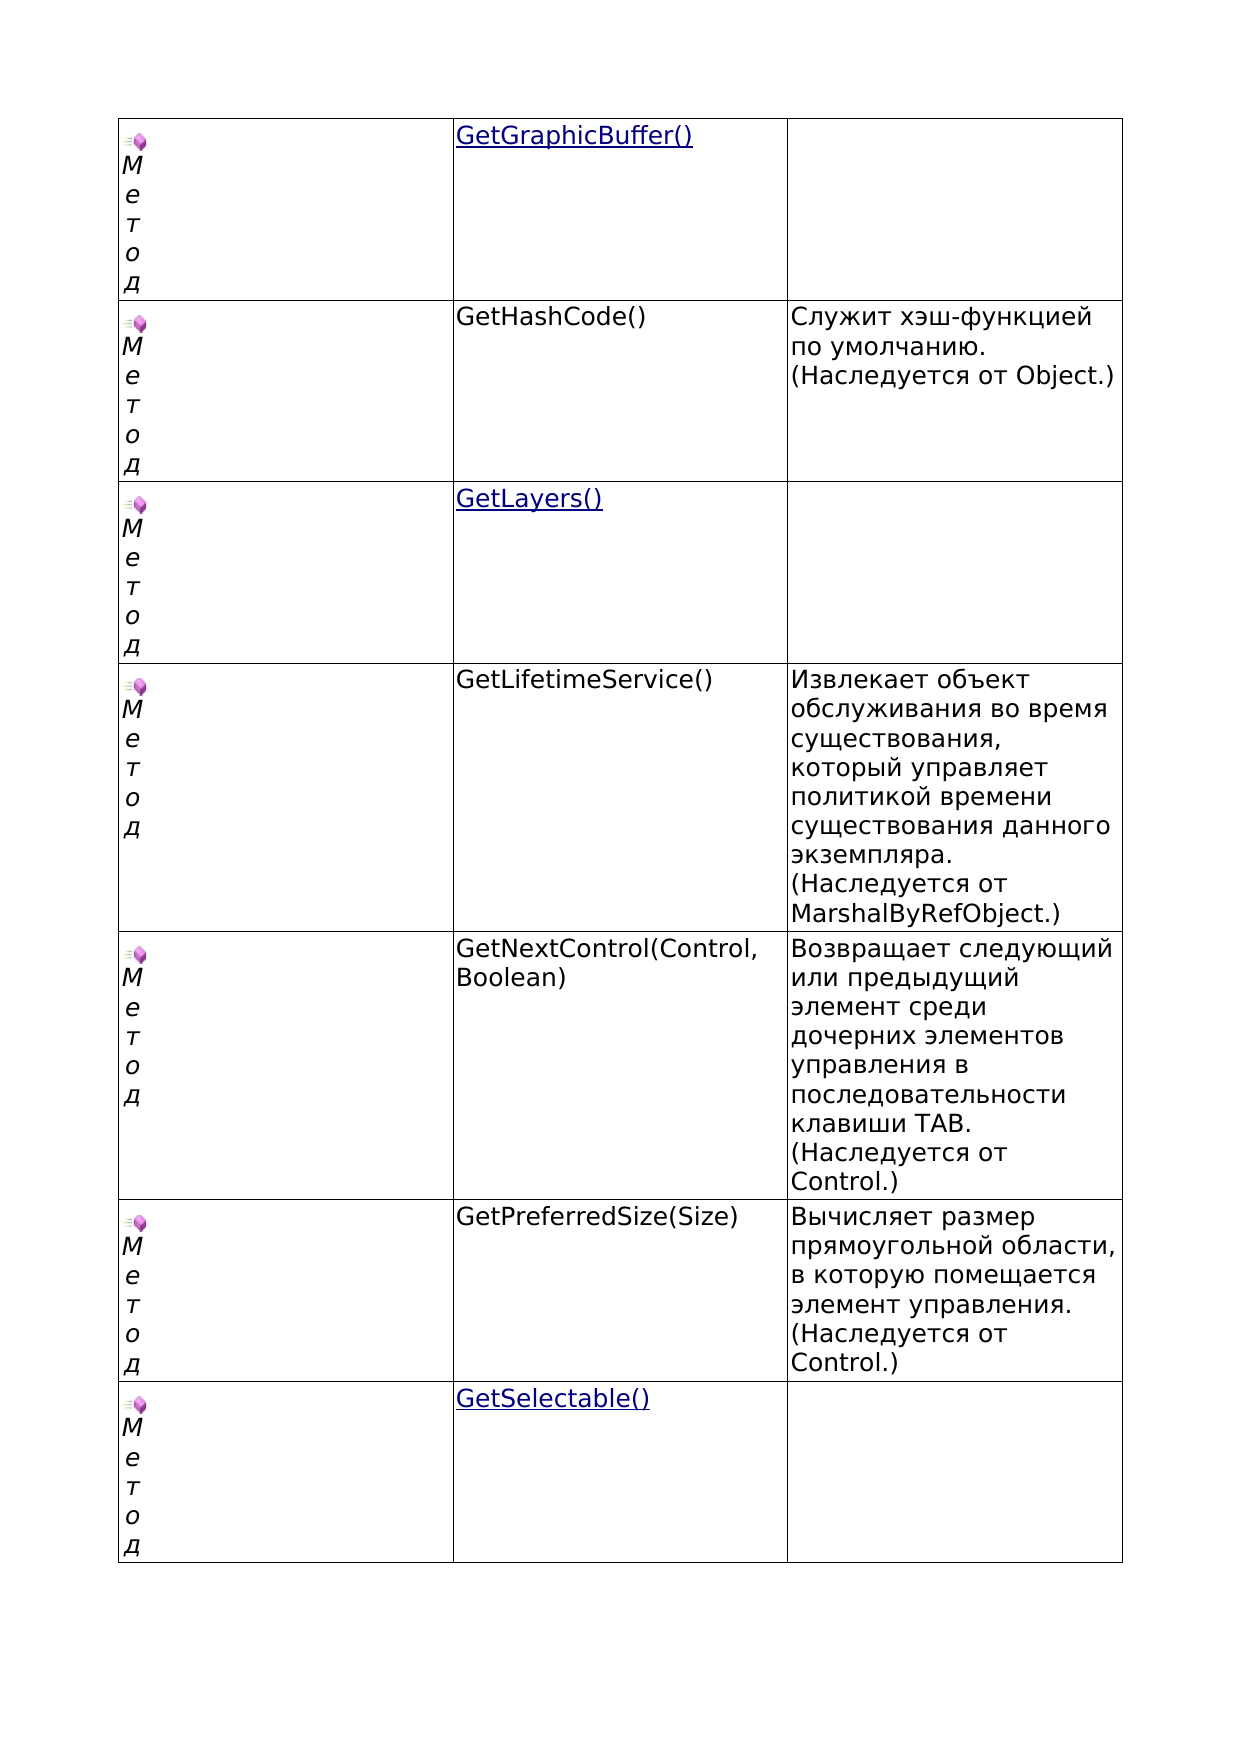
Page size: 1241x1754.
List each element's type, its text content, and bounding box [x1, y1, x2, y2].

table_cell [119, 932, 453, 1199]
table_cell [788, 1382, 1122, 1562]
picture [121, 1215, 147, 1232]
table_cell [788, 482, 1122, 662]
table_cell GetLifetimeService() [454, 664, 787, 931]
table_cell Возвращает следующий или предыдущий элемент среди дочерних элементов управления в последовательности клавиши TAB. (Наследуется от Control.) [788, 932, 1122, 1199]
table_cell Извлекает объект обслуживания во время существования, который управляет политикой времени существования данного экземпляра. (Наследуется от MarshalByRefObject.) [788, 664, 1122, 931]
table_cell [119, 664, 453, 931]
table_cell GetPreferredSize(Size) [454, 1200, 787, 1381]
table_cell [788, 119, 1122, 299]
picture [121, 315, 147, 333]
picture [121, 133, 147, 151]
table_cell GetLayers() [454, 482, 787, 662]
table_cell GetNextControl(Control, Boolean) [454, 932, 787, 1199]
picture [121, 1396, 147, 1414]
table_cell GetHashCode() [454, 301, 787, 481]
table_cell Вычисляет размер прямоугольной области, в которую помещается элемент управления. (Наследуется от Control.) [788, 1200, 1122, 1381]
table_cell [119, 301, 453, 481]
picture [121, 496, 147, 514]
table_cell [119, 1200, 453, 1381]
table_cell [119, 1382, 453, 1562]
picture [121, 678, 147, 696]
table_cell Служит хэш-функцией по умолчанию. (Наследуется от Object.) [788, 301, 1122, 481]
picture [121, 946, 147, 964]
table_cell [119, 119, 453, 299]
table_cell GetSelectable() [454, 1382, 787, 1562]
table_cell GetGraphicBuffer() [454, 119, 787, 299]
table_cell [119, 482, 453, 662]
